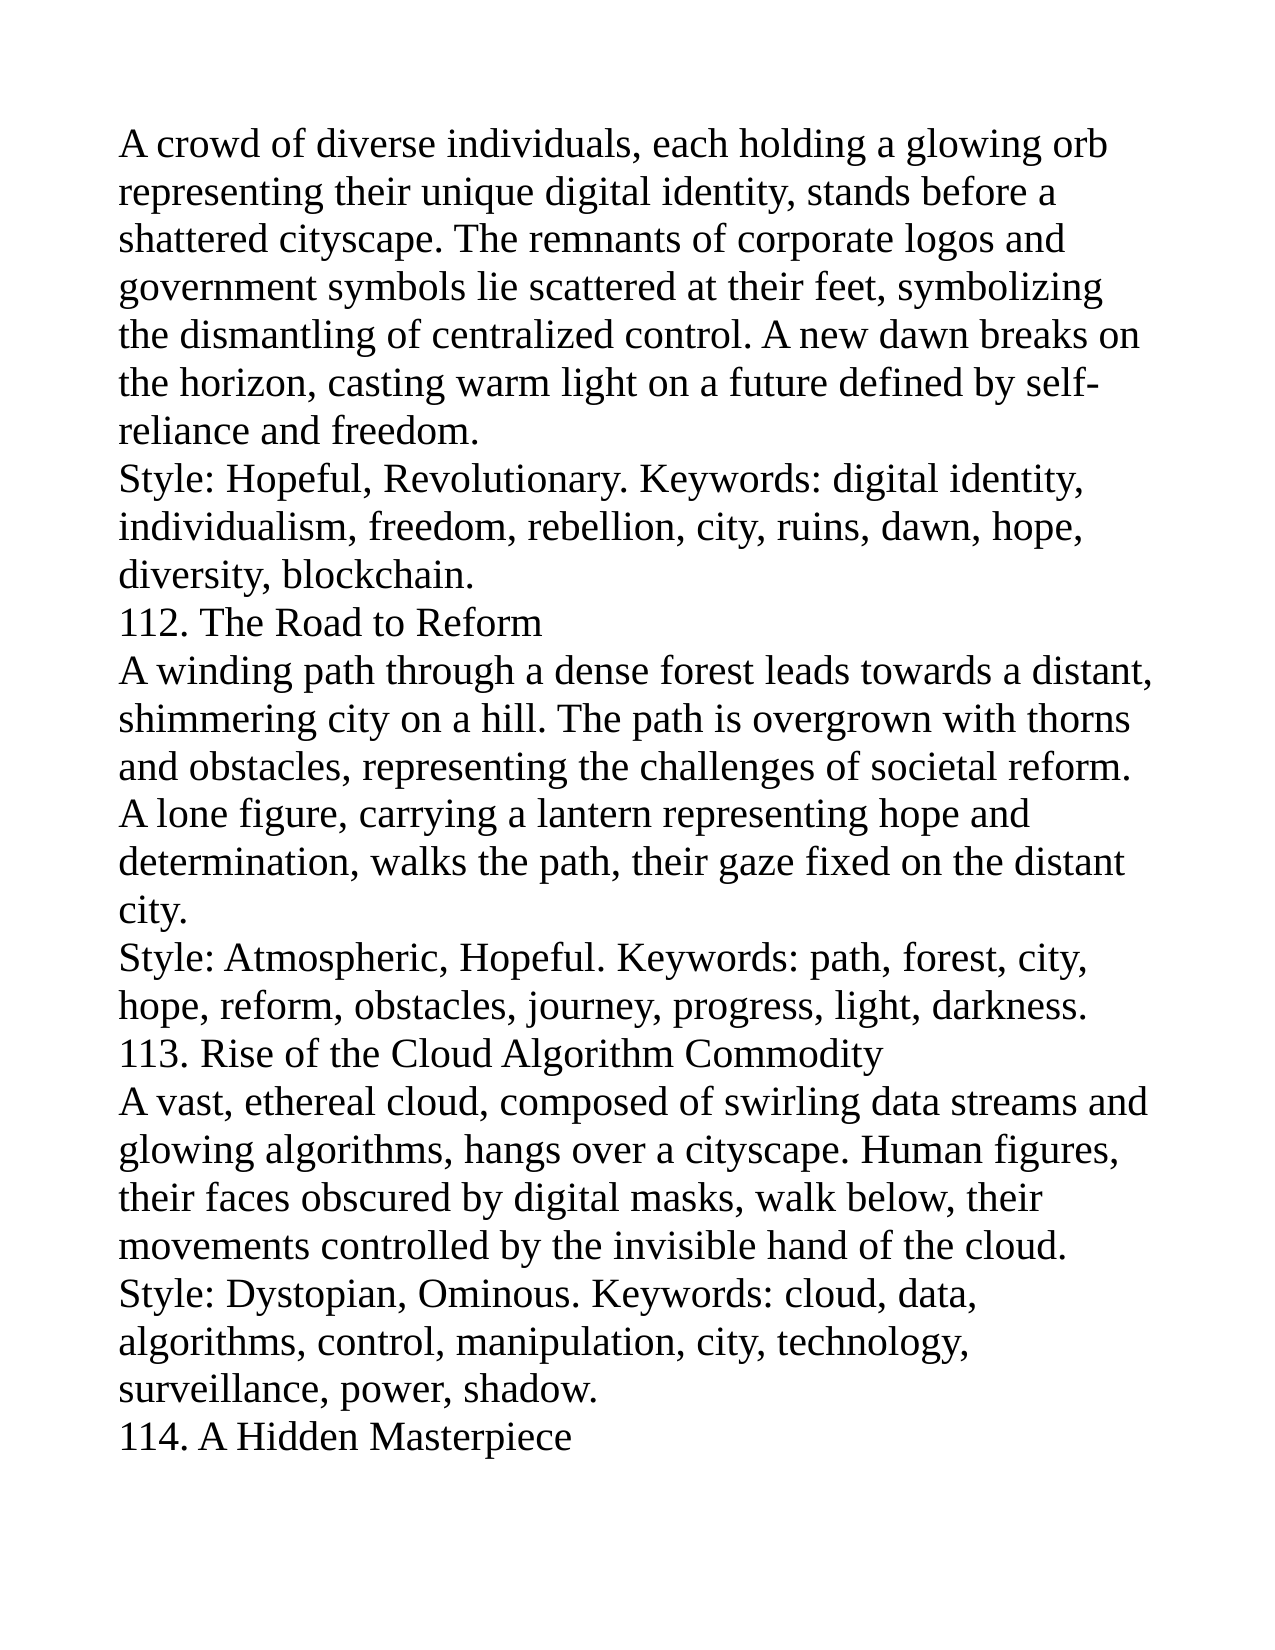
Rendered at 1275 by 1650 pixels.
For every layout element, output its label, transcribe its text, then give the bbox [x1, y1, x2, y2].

text 114. A Hidden Masterpiece [118, 1412, 1157, 1460]
text Style: Atmospheric, Hopeful. Keywords: path, forest, city, hope, reform, obstacles, journey, progress, light, darkness. [118, 933, 1157, 1028]
text A winding path through a dense forest leads towards a distant, shimmering city on a hill. The path is overgrown with thorns and obstacles, representing the challenges of societal reform. A lone figure, carrying a lantern representing hope and determination, walks the path, their gaze fixed on the distant city. [118, 645, 1157, 933]
text Style: Hopeful, Revolutionary. Keywords: digital identity, individualism, freedom, rebellion, city, ruins, dawn, hope, diversity, blockchain. [118, 453, 1157, 597]
text Style: Dystopian, Ominous. Keywords: cloud, data, algorithms, control, manipulation, city, technology, surveillance, power, shadow. [118, 1268, 1157, 1412]
text A vast, ethereal cloud, composed of swirling data streams and glowing algorithms, hangs over a cityscape. Human figures, their faces obscured by digital masks, walk below, their movements controlled by the invisible hand of the cloud. [118, 1076, 1157, 1268]
text 112. The Road to Reform [118, 597, 1157, 645]
text 113. Rise of the Cloud Algorithm Commodity [118, 1028, 1157, 1076]
text A crowd of diverse individuals, each holding a glowing orb representing their unique digital identity, stands before a shattered cityscape. The remnants of corporate logos and government symbols lie scattered at their feet, symbolizing the dismantling of centralized control. A new dawn breaks on the horizon, casting warm light on a future defined by self-reliance and freedom. [118, 118, 1157, 453]
